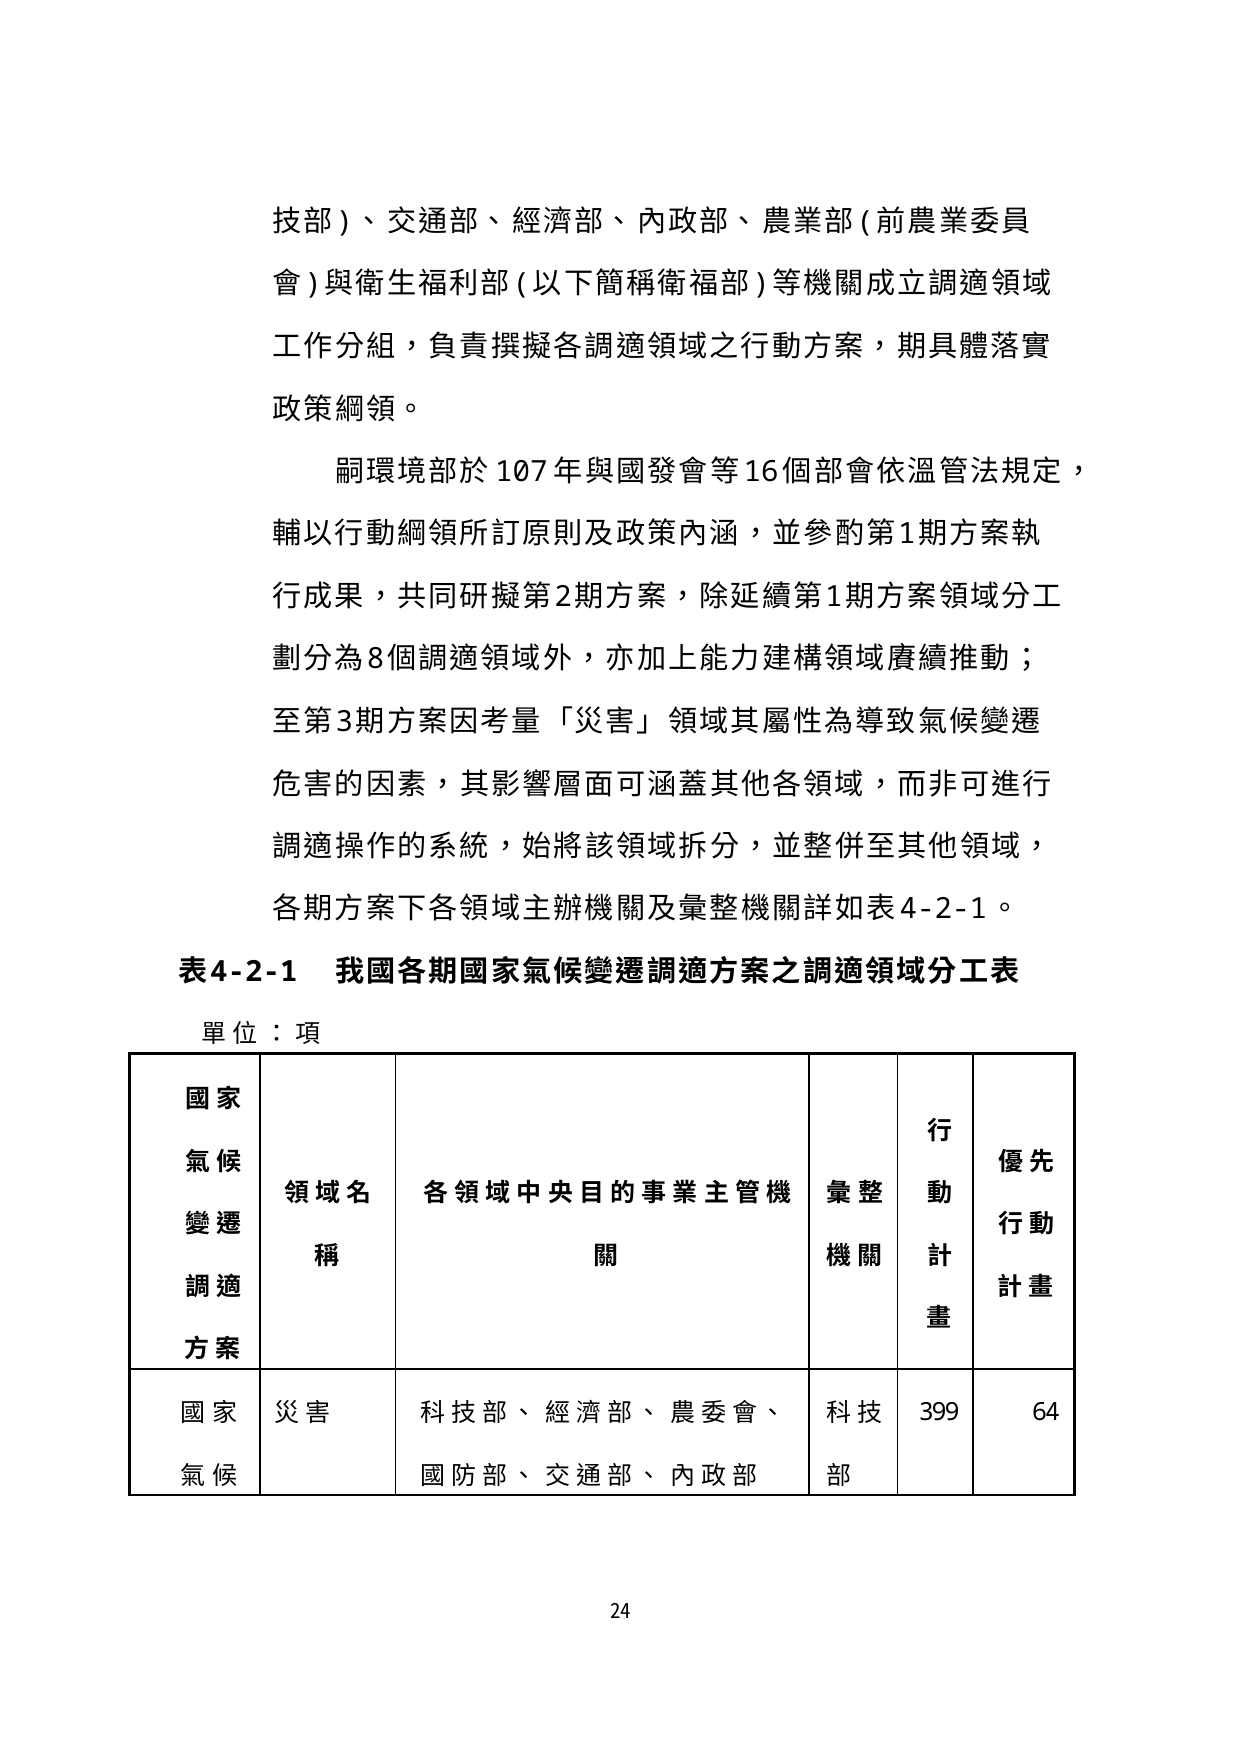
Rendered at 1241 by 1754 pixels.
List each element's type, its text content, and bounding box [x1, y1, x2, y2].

table_header 行動計畫 [898, 1055, 972, 1368]
text 「國家氣候變遷調適政策綱領」於101年6月核定後，在考量臺灣環境之特殊性與歷史經驗下，參考世界各國調適作為，分別就災害、維生基礎設施、水資源、土地使用、海岸、能源供給及產業、農業生產及生物多樣性與健康等8個調適領域分別提出調適策略，為同步檢驗政策綱領中各領域調適策略之可行性，第1期方案分別由國科會(前科技部)、交通部、經濟部、內政部、農業部(前農業委員會)與衛生福利部(以下簡稱衛福部)等機關成立調適領域工作分組，負責撰擬各調適領域之行動方案，期具體落實政策綱領。 [266, 177, 1063, 427]
text 嗣環境部於107年與國發會等16個部會依溫管法規定，輔以行動綱領所訂原則及政策內涵，並參酌第1期方案執行成果，共同研擬第2期方案，除延續第1期方案領域分工劃分為8個調適領域外，亦加上能力建構領域賡續推動；至第3期方案因考量「災害」領域其屬性為導致氣候變遷危害的因素，其影響層面可涵蓋其他各領域，而非可進行調適操作的系統，始將該領域拆分，並整併至其他領域，各期方案下各領域主辦機關及彙整機關詳如表4-2-1。 [266, 427, 1063, 927]
table_cell 科技部、經濟部、農委會、國防部、交通部、內政部 [396, 1370, 808, 1494]
text 表4-2-1 我國各期國家氣候變遷調適方案之調適領域分工表 單位：項 [119, 927, 1063, 1052]
table_header 領域名稱 [261, 1055, 395, 1368]
table_header 優先行動計畫 [974, 1055, 1073, 1368]
table_header 彙整機關 [810, 1055, 897, 1368]
table_cell 64 [974, 1370, 1073, 1494]
table_cell 科技部 [810, 1370, 897, 1494]
table_cell 399 [898, 1370, 972, 1494]
table_cell 災害 [261, 1370, 395, 1494]
table_header 國家氣候變遷調適方案 [131, 1055, 259, 1368]
table_header 各領域中央目的事業主管機關 [396, 1055, 808, 1368]
table_cell 國家氣候 [131, 1370, 259, 1494]
